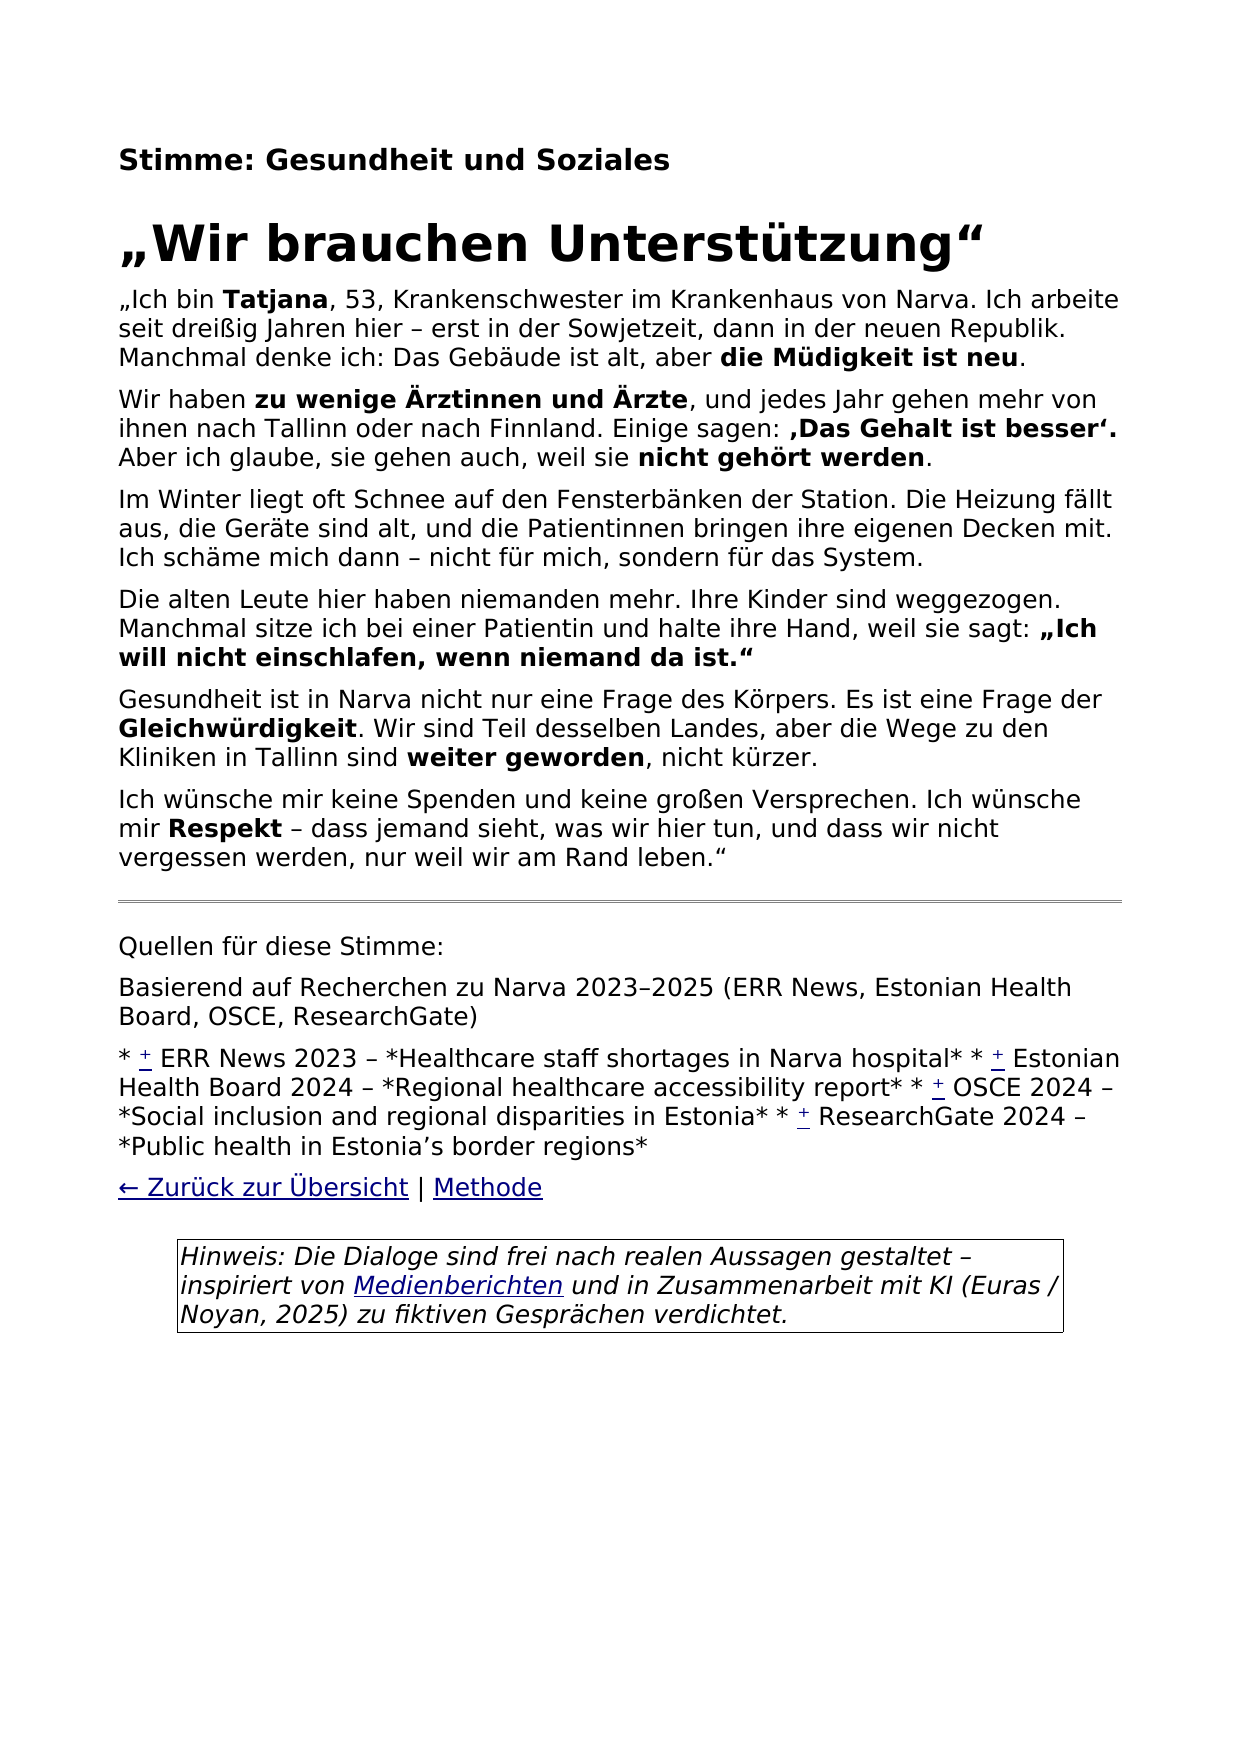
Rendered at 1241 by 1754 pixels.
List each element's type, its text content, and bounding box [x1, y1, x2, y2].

text „Ich bin Tatjana, 53, Krankenschwester im Krankenhaus von Narva. Ich arbeite seit dreißig Jahren hier – erst in der Sowjetzeit, dann in der neuen Republik. Manchmal denke ich: Das Gebäude ist alt, aber die Müdigkeit ist neu. [118, 285, 1122, 373]
text Basierend auf Recherchen zu Narva 2023–2025 (ERR News, Estonian Health Board, OSCE, ResearchGate) [118, 973, 1122, 1032]
text * ⁺ ERR News 2023 – *Healthcare staff shortages in Narva hospital* * ⁺ Estonian Health Board 2024 – *Regional healthcare accessibility report* * ⁺ OSCE 2024 – *Social inclusion and regional disparities in Estonia* * ⁺ ResearchGate 2024 – *Public health in Estonia’s border regions* [118, 1044, 1122, 1161]
text Die alten Leute hier haben niemanden mehr. Ihre Kinder sind weggezogen. Manchmal sitze ich bei einer Patientin und halte ihre Hand, weil sie sagt: „Ich will nicht einschlafen, wenn niemand da ist.“ [118, 585, 1122, 673]
subtitle Stimme: Gesundheit und Soziales [118, 143, 1122, 177]
text Im Winter liegt oft Schnee auf den Fensterbänken der Station. Die Heizung fällt aus, die Geräte sind alt, und die Patientinnen bringen ihre eigenen Decken mit. Ich schäme mich dann – nicht für mich, sondern für das System. [118, 485, 1122, 573]
table_header Hinweis: Die Dialoge sind frei nach realen Aussagen gestaltet – inspiriert von Medienberichten und in Zusammenarbeit mit KI (Euras / Noyan, 2025) zu fiktiven Gesprächen verdichtet. [178, 1240, 1063, 1332]
text Ich wünsche mir keine Spenden und keine großen Versprechen. Ich wünsche mir Respekt – dass jemand sieht, was wir hier tun, und dass wir nicht vergessen werden, nur weil wir am Rand leben.“ [118, 785, 1122, 873]
text Quellen für diese Stimme: [118, 932, 1122, 961]
text ← Zurück zur Übersicht | Methode [118, 1173, 1122, 1202]
subtitle „Wir brauchen Unterstützung“ [118, 214, 1122, 273]
text Wir haben zu wenige Ärztinnen und Ärzte, und jedes Jahr gehen mehr von ihnen nach Tallinn oder nach Finnland. Einige sagen: ‚Das Gehalt ist besser‘. Aber ich glaube, sie gehen auch, weil sie nicht gehört werden. [118, 385, 1122, 473]
text Gesundheit ist in Narva nicht nur eine Frage des Körpers. Es ist eine Frage der Gleichwürdigkeit. Wir sind Teil desselben Landes, aber die Wege zu den Kliniken in Tallinn sind weiter geworden, nicht kürzer. [118, 685, 1122, 773]
